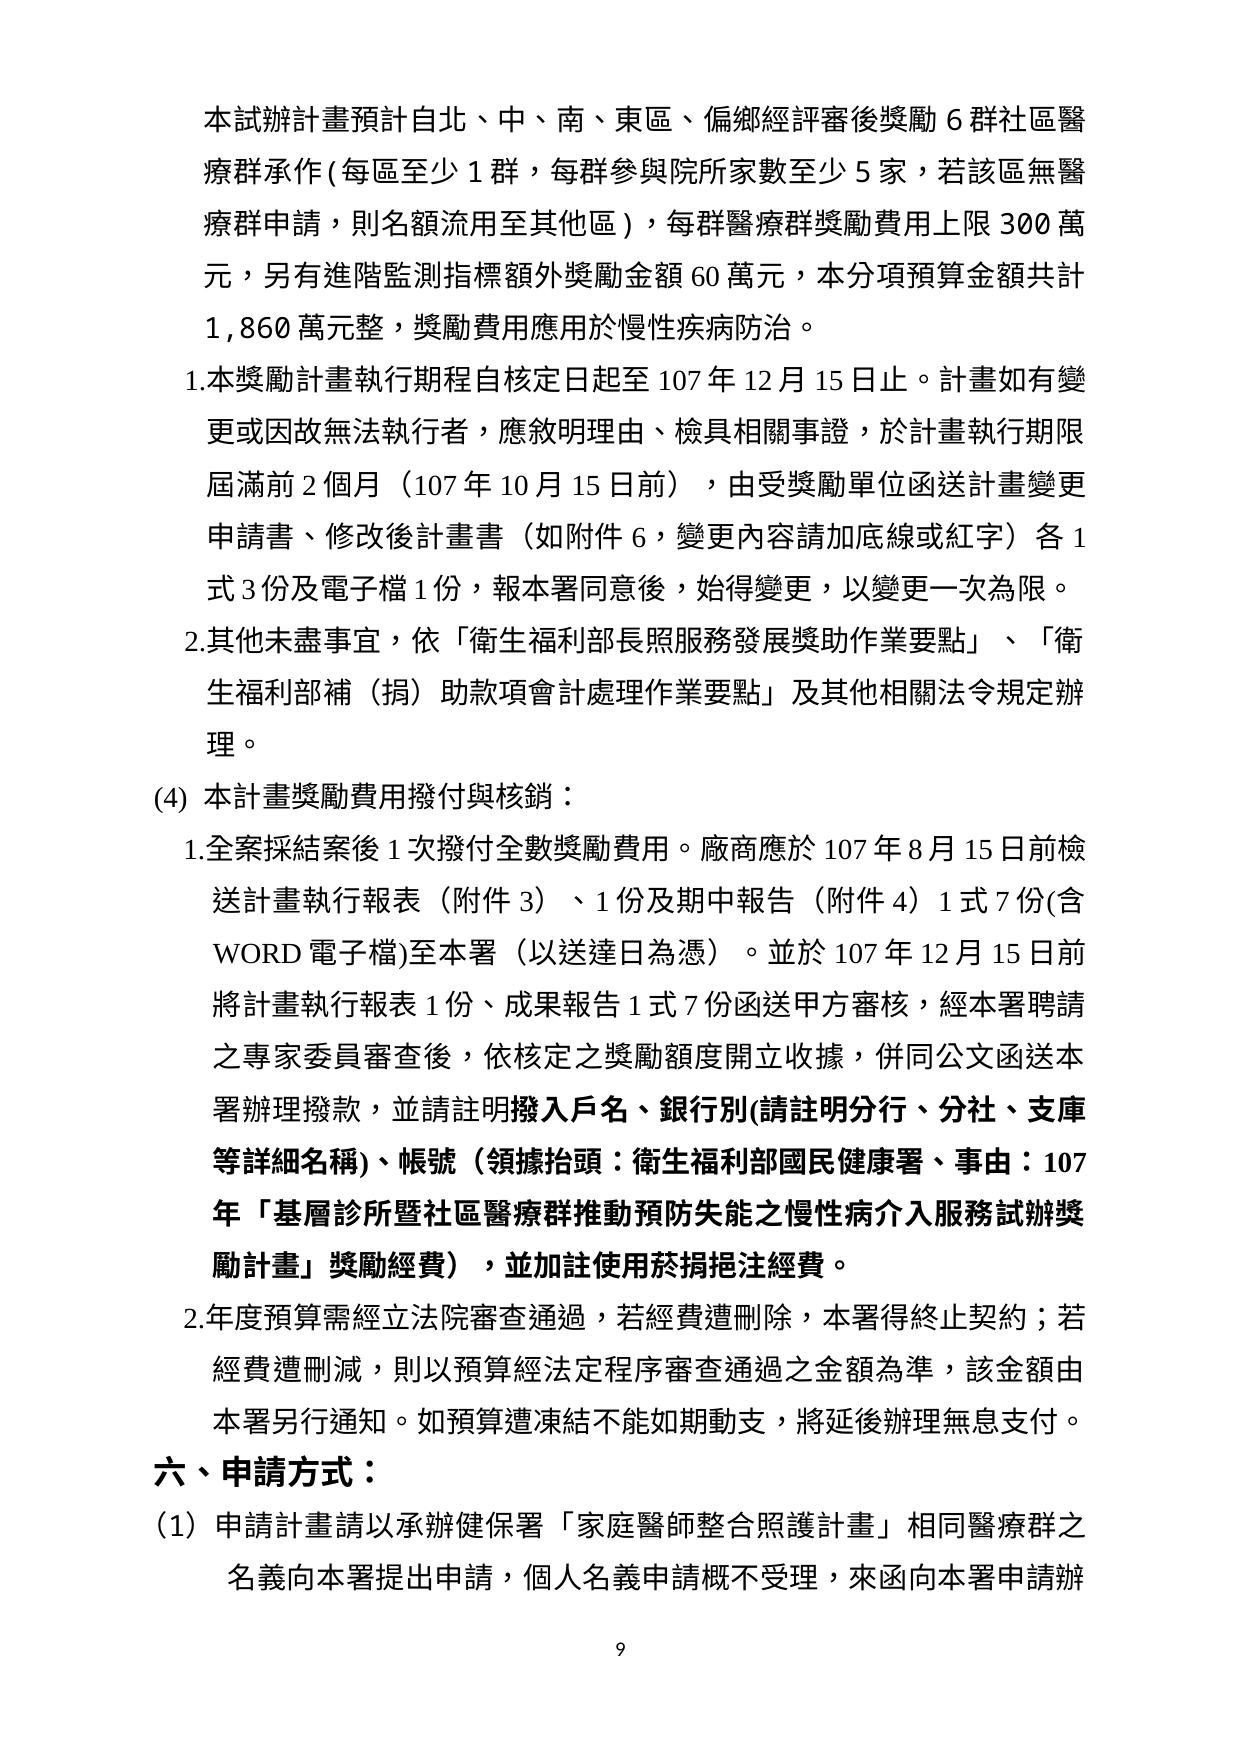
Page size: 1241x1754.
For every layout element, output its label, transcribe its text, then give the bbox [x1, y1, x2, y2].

list 全案採結案後1次撥付全數獎勵費用。廠商應於107年8月15日前檢送計畫執行報表（附件3）、1份及期中報告（附件4）1式7份(含WORD電子檔)至本署（以送達日為憑）。並於107年12月15日前將計畫執行報表1份、成果報告1式7份函送甲方審核，經本署聘請之專家委員審查後，依核定之獎勵額度開立收據，併同公文函送本署辦理撥款，並請註明撥入戶名、銀行別(請註明分行、分社、支庫等詳細名稱)、帳號（領據抬頭：衛生福利部國民健康署、事由：107年「基層診所暨社區醫療群推動預防失能之慢性病介入服務試辦獎勵計畫」獎勵經費），並加註使用菸捐挹注經費。 [183, 818, 1087, 1287]
list 本計畫獎勵費用撥付與核銷： [153, 766, 1087, 818]
text 本試辦計畫預計自北、中、南、東區、偏鄉經評審後獎勵6群社區醫療群承作(每區至少1群，每群參與院所家數至少5家，若該區無醫療群申請，則名額流用至其他區)，每群醫療群獎勵費用上限300萬元，另有進階監測指標額外奬勵金額60萬元，本分項預算金額共計1,860萬元整，獎勵費用應用於慢性疾病防治。 [203, 89, 1087, 349]
list 年度預算需經立法院審查通過，若經費遭刪除，本署得終止契約；若經費遭刪減，則以預算經法定程序審查通過之金額為準，該金額由本署另行通知。如預算遭凍結不能如期動支，將延後辦理無息支付。 [183, 1287, 1087, 1443]
subtitle 六、申請方式： [153, 1443, 1087, 1495]
list 申請計畫請以承辦健保署「家庭醫師整合照護計畫」相同醫療群之名義向本署提出申請，個人名義申請概不受理，來函向本署申請辦理。 [139, 1495, 1087, 1599]
list 本獎勵計畫執行期程自核定日起至107年12月15日止。計畫如有變更或因故無法執行者，應敘明理由、檢具相關事證，於計畫執行期限屆滿前2個月（107年10月15日前），由受獎勵單位函送計畫變更申請書、修改後計畫書（如附件6，變更內容請加底線或紅字）各1式3份及電子檔1份，報本署同意後，始得變更，以變更一次為限。 [184, 349, 1087, 609]
list 其他未盡事宜，依「衛生福利部長照服務發展獎助作業要點」、「衛生福利部補（捐）助款項會計處理作業要點」及其他相關法令規定辦理。 [184, 609, 1087, 766]
